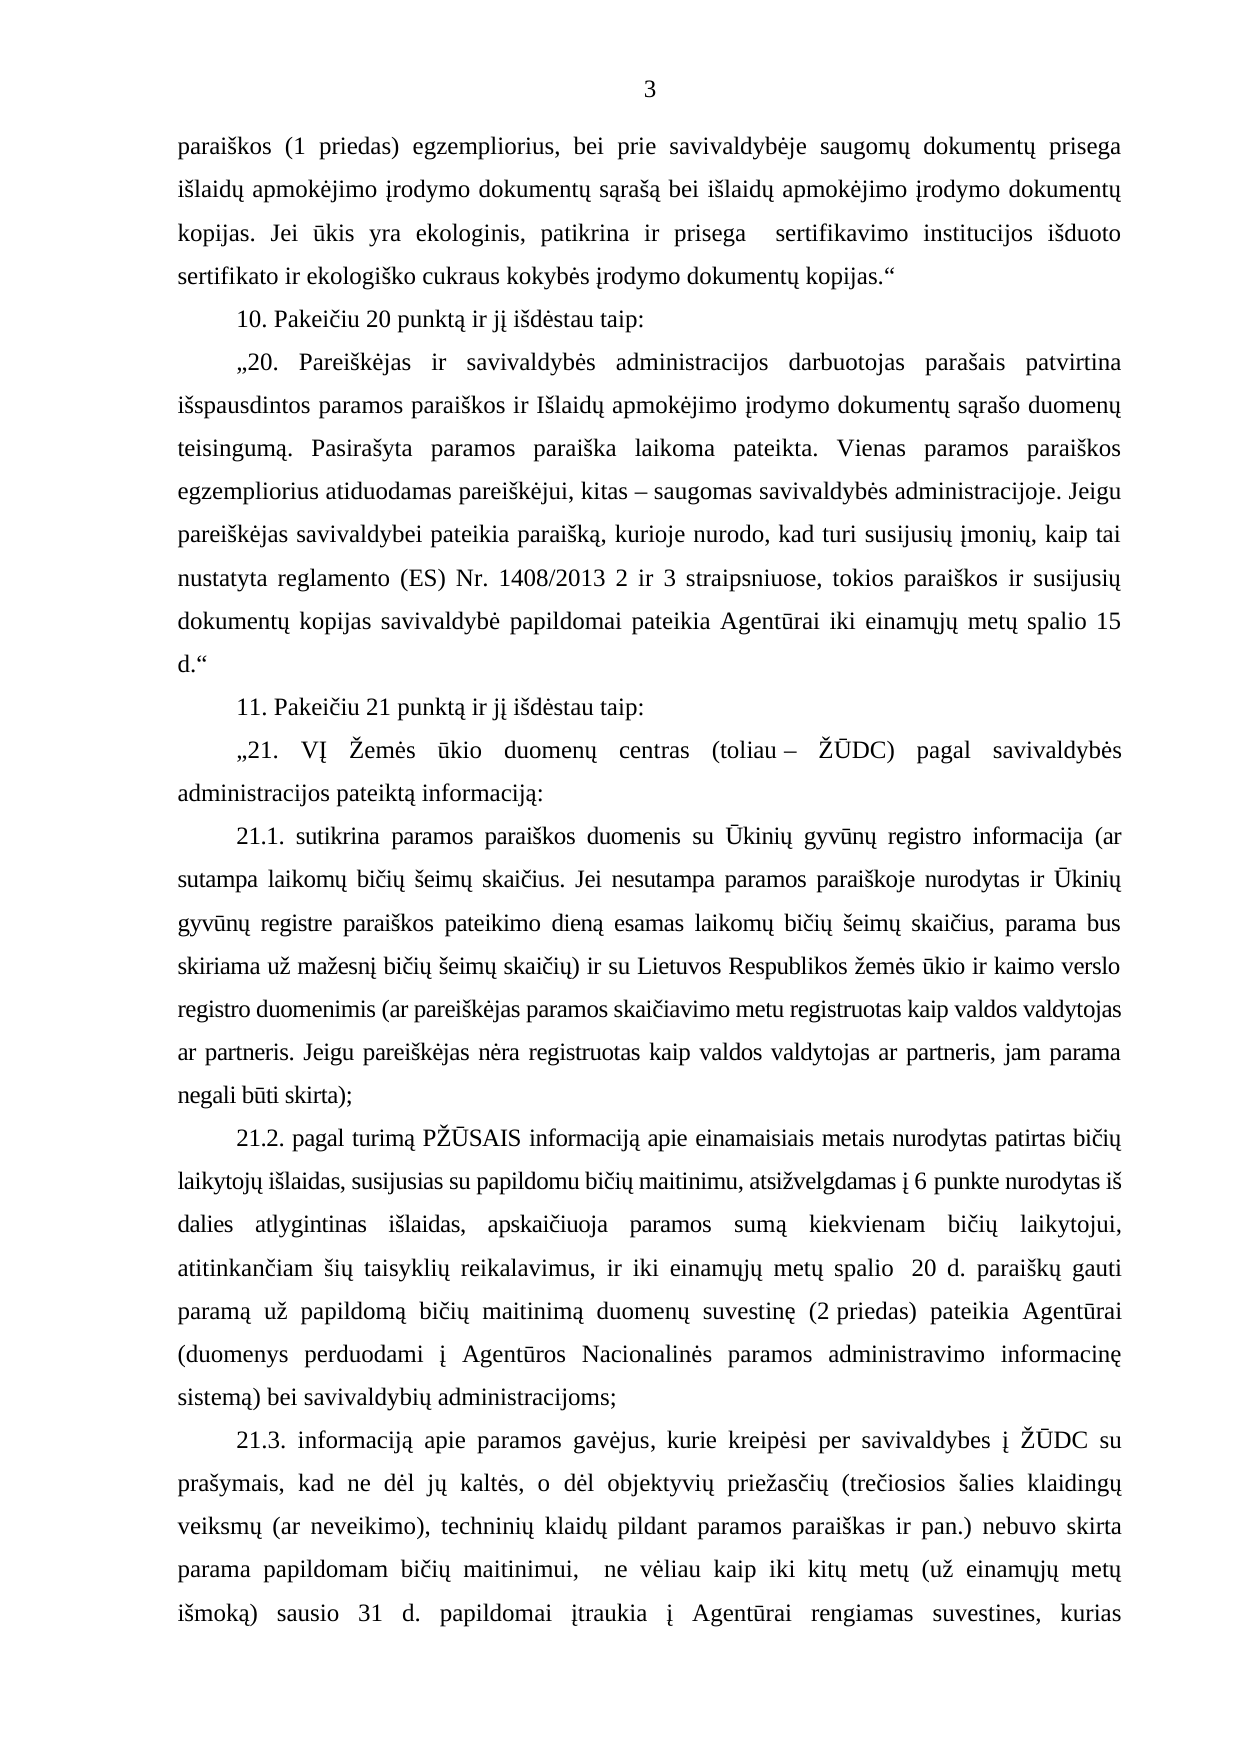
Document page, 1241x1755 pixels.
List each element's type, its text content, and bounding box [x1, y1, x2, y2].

text 21.3. informaciją apie paramos gavėjus, kurie kreipėsi per savivaldybes į ŽŪDC su prašymais, kad ne dėl jų kaltės, o dėl objektyvių priežasčių (trečiosios šalies klaidingų veiksmų (ar neveikimo), techninių klaidų pildant paramos paraiškas ir pan.) nebuvo skirta parama papildomam bičių maitinimui, ne vėliau kaip iki kitų metų (už einamųjų metų išmoką) sausio 31 d. papildomai įtraukia į Agentūrai rengiamas suvestines, kurias [177, 1425, 1122, 1626]
text „20. Pareiškėjas ir savivaldybės administracijos darbuotojas parašais patvirtina išspausdintos paramos paraiškos ir Išlaidų apmokėjimo įrodymo dokumentų sąrašo duomenų teisingumą. Pasirašyta paramos paraiška laikoma pateikta. Vienas paramos paraiškos egzempliorius atiduodamas pareiškėjui, kitas – saugomas savivaldybės administracijoje. Jeigu pareiškėjas savivaldybei pateikia paraišką, kurioje nurodo, kad turi susijusių įmonių, kaip tai nustatyta reglamento (ES) Nr. 1408/2013 2 ir 3 straipsniuose, tokios paraiškos ir susijusių dokumentų kopijas savivaldybė papildomai pateikia Agentūrai iki einamųjų metų spalio 15 d.“ [177, 347, 1122, 678]
text 11. Pakeičiu 21 punktą ir jį išdėstau taip: [177, 692, 1122, 721]
text paraiškos (1 priedas) egzempliorius, bei prie savivaldybėje saugomų dokumentų prisega išlaidų apmokėjimo įrodymo dokumentų sąrašą bei išlaidų apmokėjimo įrodymo dokumentų kopijas. Jei ūkis yra ekologinis, patikrina ir prisega sertifikavimo institucijos išduoto sertifikato ir ekologiško cukraus kokybės įrodymo dokumentų kopijas.“ [177, 131, 1122, 289]
text 10. Pakeičiu 20 punktą ir jį išdėstau taip: [177, 304, 1122, 333]
text 21.2. pagal turimą PŽŪSAIS informaciją apie einamaisiais metais nurodytas patirtas bičių laikytojų išlaidas, susijusias su papildomu bičių maitinimu, atsižvelgdamas į 6 punkte nurodytas iš dalies atlygintinas išlaidas, apskaičiuoja paramos sumą kiekvienam bičių laikytojui, atitinkančiam šių taisyklių reikalavimus, ir iki einamųjų metų spalio 20 d. paraiškų gauti paramą už papildomą bičių maitinimą duomenų suvestinę (2 priedas) pateikia Agentūrai (duomenys perduodami į Agentūros Nacionalinės paramos administravimo informacinę sistemą) bei savivaldybių administracijoms; [177, 1123, 1122, 1411]
text „21. VĮ Žemės ūkio duomenų centras (toliau – ŽŪDC) pagal savivaldybės administracijos pateiktą informaciją: [177, 735, 1122, 807]
text 21.1. sutikrina paramos paraiškos duomenis su Ūkinių gyvūnų registro informacija (ar sutampa laikomų bičių šeimų skaičius. Jei nesutampa paramos paraiškoje nurodytas ir Ūkinių gyvūnų registre paraiškos pateikimo dieną esamas laikomų bičių šeimų skaičius, parama bus skiriama už mažesnį bičių šeimų skaičių) ir su Lietuvos Respublikos žemės ūkio ir kaimo verslo registro duomenimis (ar pareiškėjas paramos skaičiavimo metu registruotas kaip valdos valdytojas ar partneris. Jeigu pareiškėjas nėra registruotas kaip valdos valdytojas ar partneris, jam parama negali būti skirta); [177, 821, 1122, 1109]
